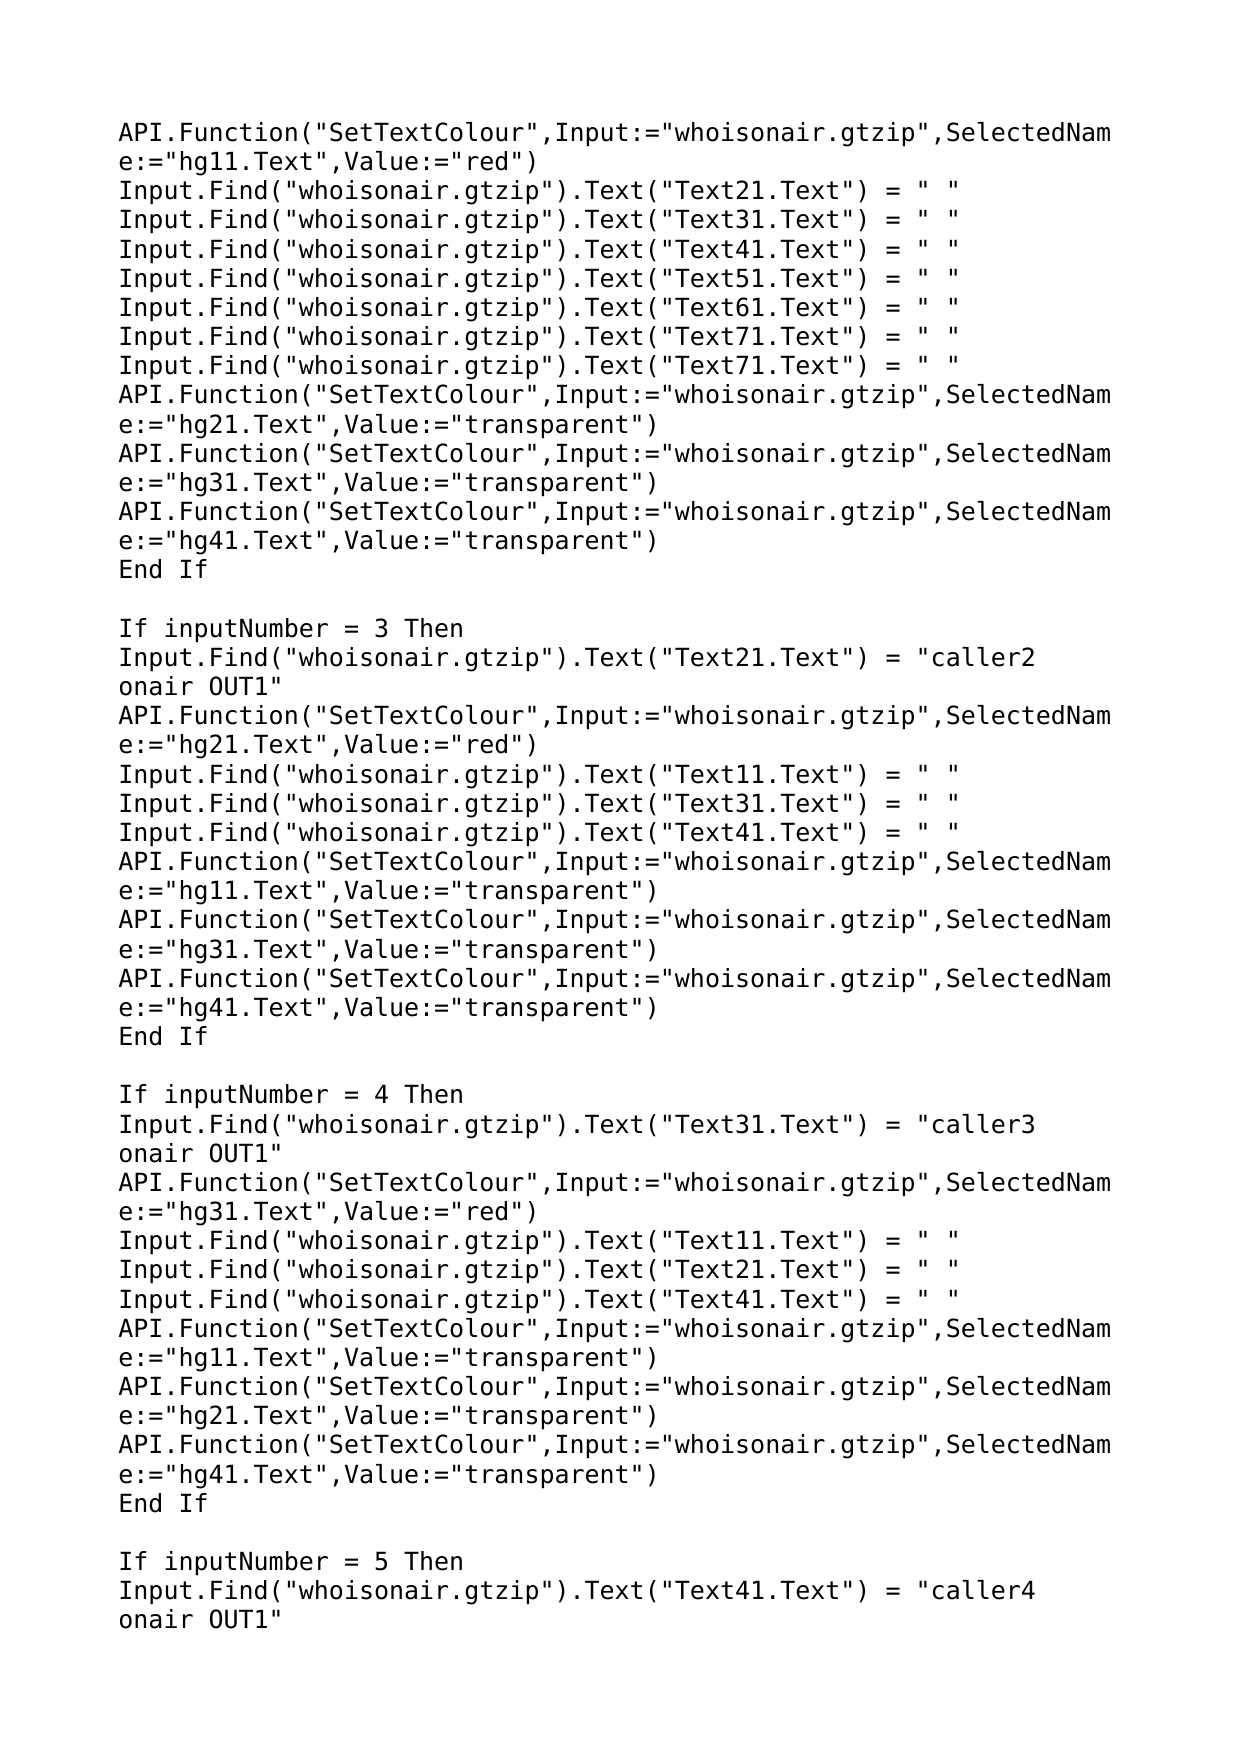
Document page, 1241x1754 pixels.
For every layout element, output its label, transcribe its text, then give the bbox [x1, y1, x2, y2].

text API.Function("SetTextColour",Input:="whoisonair.gtzip",SelectedName:="hg11.Text",Value:="red") Input.Find("whoisonair.gtzip").Text("Text21.Text") = " " Input.Find("whoisonair.gtzip").Text("Text31.Text") = " " Input.Find("whoisonair.gtzip").Text("Text41.Text") = " " Input.Find("whoisonair.gtzip").Text("Text51.Text") = " " Input.Find("whoisonair.gtzip").Text("Text61.Text") = " " Input.Find("whoisonair.gtzip").Text("Text71.Text") = " " Input.Find("whoisonair.gtzip").Text("Text71.Text") = " " API.Function("SetTextColour",Input:="whoisonair.gtzip",SelectedName:="hg21.Text",Value:="transparent") API.Function("SetTextColour",Input:="whoisonair.gtzip",SelectedName:="hg31.Text",Value:="transparent") API.Function("SetTextColour",Input:="whoisonair.gtzip",SelectedName:="hg41.Text",Value:="transparent") End If If inputNumber = 3 Then Input.Find("whoisonair.gtzip").Text("Text21.Text") = "caller2 onair OUT1" API.Function("SetTextColour",Input:="whoisonair.gtzip",SelectedName:="hg21.Text",Value:="red") Input.Find("whoisonair.gtzip").Text("Text11.Text") = " " Input.Find("whoisonair.gtzip").Text("Text31.Text") = " " Input.Find("whoisonair.gtzip").Text("Text41.Text") = " " API.Function("SetTextColour",Input:="whoisonair.gtzip",SelectedName:="hg11.Text",Value:="transparent") API.Function("SetTextColour",Input:="whoisonair.gtzip",SelectedName:="hg31.Text",Value:="transparent") API.Function("SetTextColour",Input:="whoisonair.gtzip",SelectedName:="hg41.Text",Value:="transparent") End If If inputNumber = 4 Then Input.Find("whoisonair.gtzip").Text("Text31.Text") = "caller3 onair OUT1" API.Function("SetTextColour",Input:="whoisonair.gtzip",SelectedName:="hg31.Text",Value:="red") Input.Find("whoisonair.gtzip").Text("Text11.Text") = " " Input.Find("whoisonair.gtzip").Text("Text21.Text") = " " Input.Find("whoisonair.gtzip").Text("Text41.Text") = " " API.Function("SetTextColour",Input:="whoisonair.gtzip",SelectedName:="hg11.Text",Value:="transparent") API.Function("SetTextColour",Input:="whoisonair.gtzip",SelectedName:="hg21.Text",Value:="transparent") API.Function("SetTextColour",Input:="whoisonair.gtzip",SelectedName:="hg41.Text",Value:="transparent") End If If inputNumber = 5 Then Input.Find("whoisonair.gtzip").Text("Text41.Text") = "caller4 onair OUT1" [118, 118, 1122, 1635]
